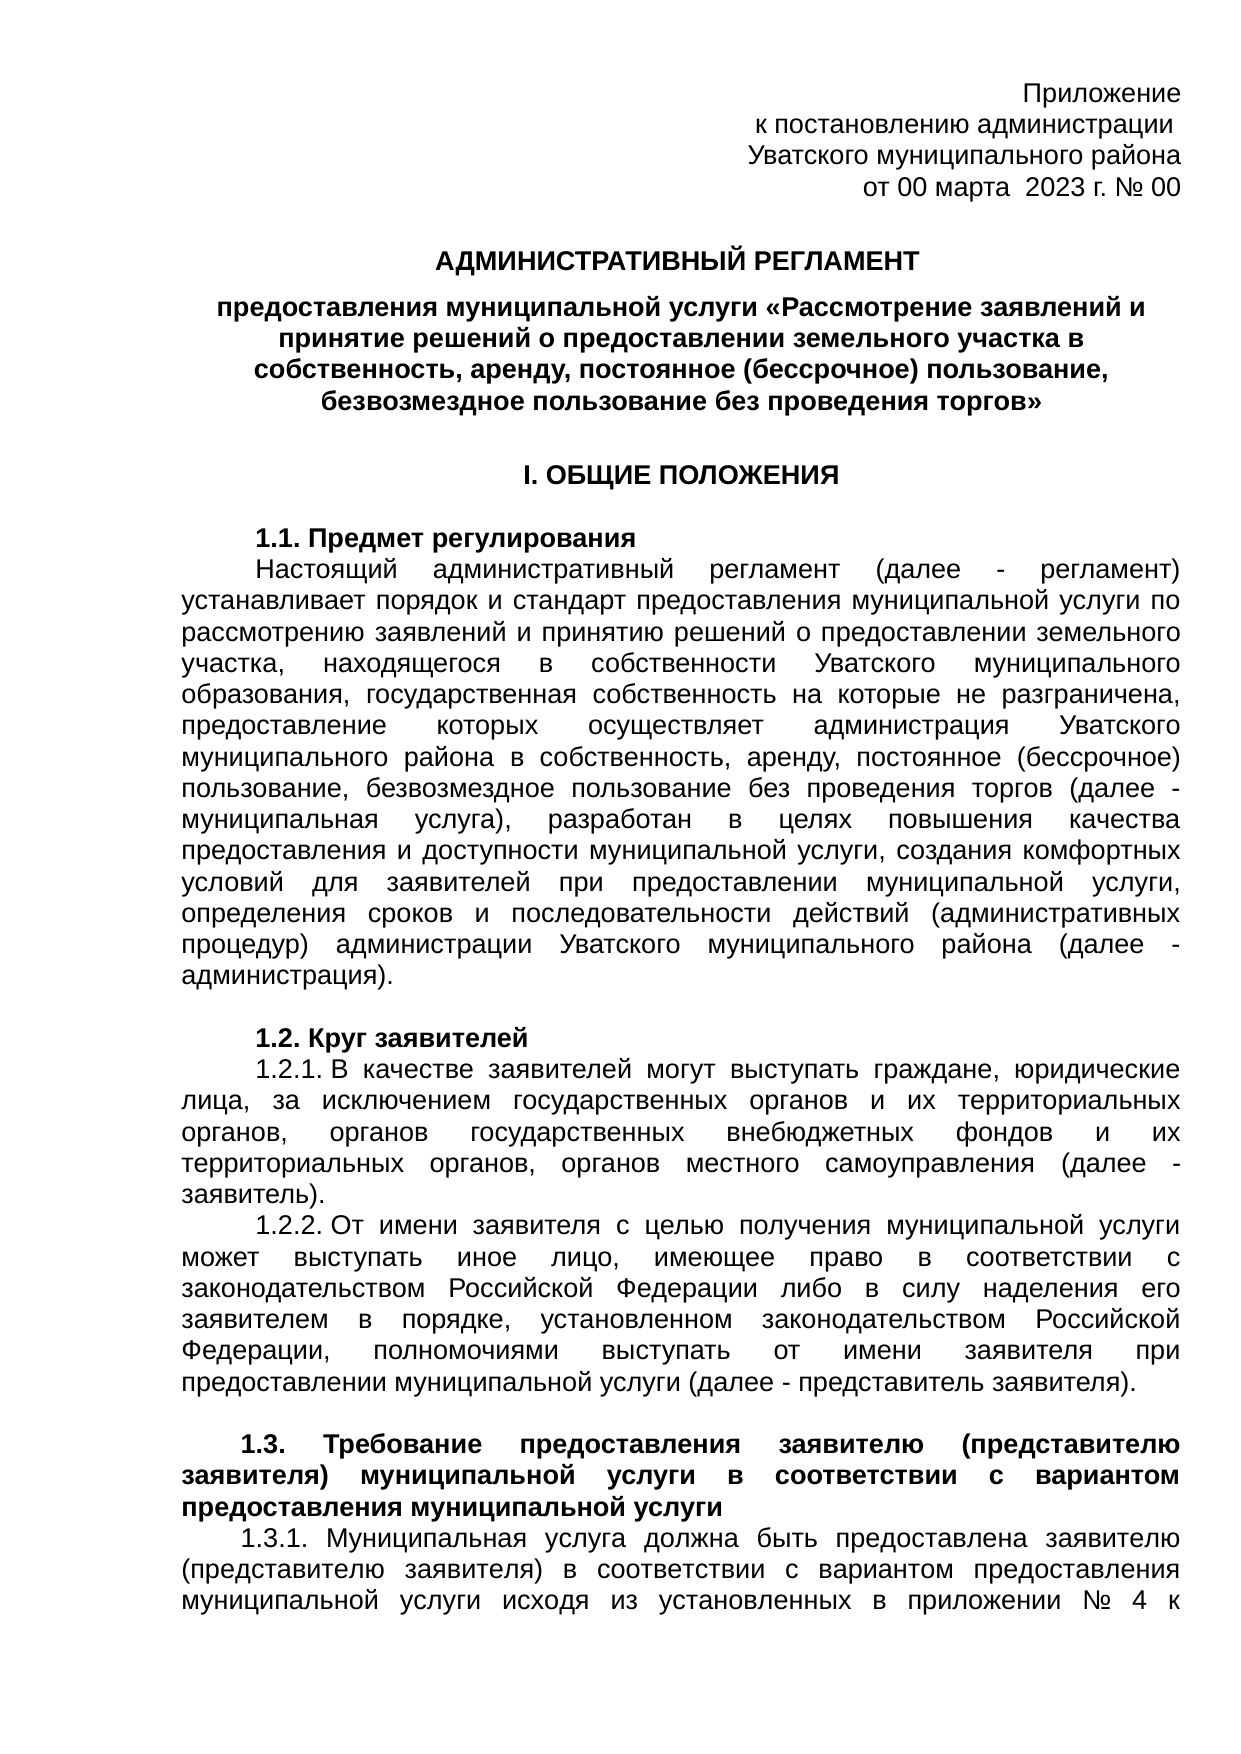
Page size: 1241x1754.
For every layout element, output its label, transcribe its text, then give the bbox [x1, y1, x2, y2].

text Приложение [181, 77, 1181, 108]
text Уватского муниципального района [181, 139, 1181, 171]
text 1.1. Предмет регулирования [181, 522, 1181, 553]
text I. ОБЩИЕ ПОЛОЖЕНИЯ [181, 459, 1181, 491]
text 1.3. Требование предоставления заявителю (представителю заявителя) муниципальной услуги в соответствии с вариантом предоставления муниципальной услуги [181, 1428, 1181, 1522]
text 1.2. Круг заявителей [181, 1022, 1181, 1053]
text к постановлению администрации [181, 108, 1181, 139]
text Настоящий административный регламент (далее - регламент) устанавливает порядок и стандарт предоставления муниципальной услуги по рассмотрению заявлений и принятию решений о предоставлении земельного участка, находящегося в собственности Уватского муниципального образования, государственная собственность на которые не разграничена, предоставление которых осуществляет администрация Уватского муниципального района в собственность, аренду, постоянное (бессрочное) пользование, безвозмездное пользование без проведения торгов (далее - муниципальная услуга), разработан в целях повышения качества предоставления и доступности муниципальной услуги, создания комфортных условий для заявителей при предоставлении муниципальной услуги, определения сроков и последовательности действий (административных процедур) администрации Уватского муниципального района (далее - администрация). [181, 553, 1181, 991]
text 1.2.2. От имени заявителя с целью получения муниципальной услуги может выступать иное лицо, имеющее право в соответствии с законодательством Российской Федерации либо в силу наделения его заявителем в порядке, установленном законодательством Российской Федерации, полномочиями выступать от имени заявителя при предоставлении муниципальной услуги (далее - представитель заявителя). [181, 1209, 1181, 1397]
text предоставления муниципальной услуги «Рассмотрение заявлений и принятие решений о предоставлении земельного участка в собственность, аренду, постоянное (бессрочное) пользование, безвозмездное пользование без проведения торгов» [181, 291, 1181, 416]
text от 00 марта 2023 г. № 00 [181, 171, 1181, 202]
text 1.2.1. В качестве заявителей могут выступать граждане, юридические лица, за исключением государственных органов и их территориальных органов, органов государственных внебюджетных фондов и их территориальных органов, органов местного самоуправления (далее - заявитель). [181, 1053, 1181, 1209]
text 1.3.1. Муниципальная услуга должна быть предоставлена заявителю (представителю заявителя) в соответствии с вариантом предоставления муниципальной услуги исходя из установленных в приложении № 4 к [181, 1522, 1181, 1616]
text АДМИНИСТРАТИВНЫЙ РЕГЛАМЕНТ [181, 245, 1181, 276]
